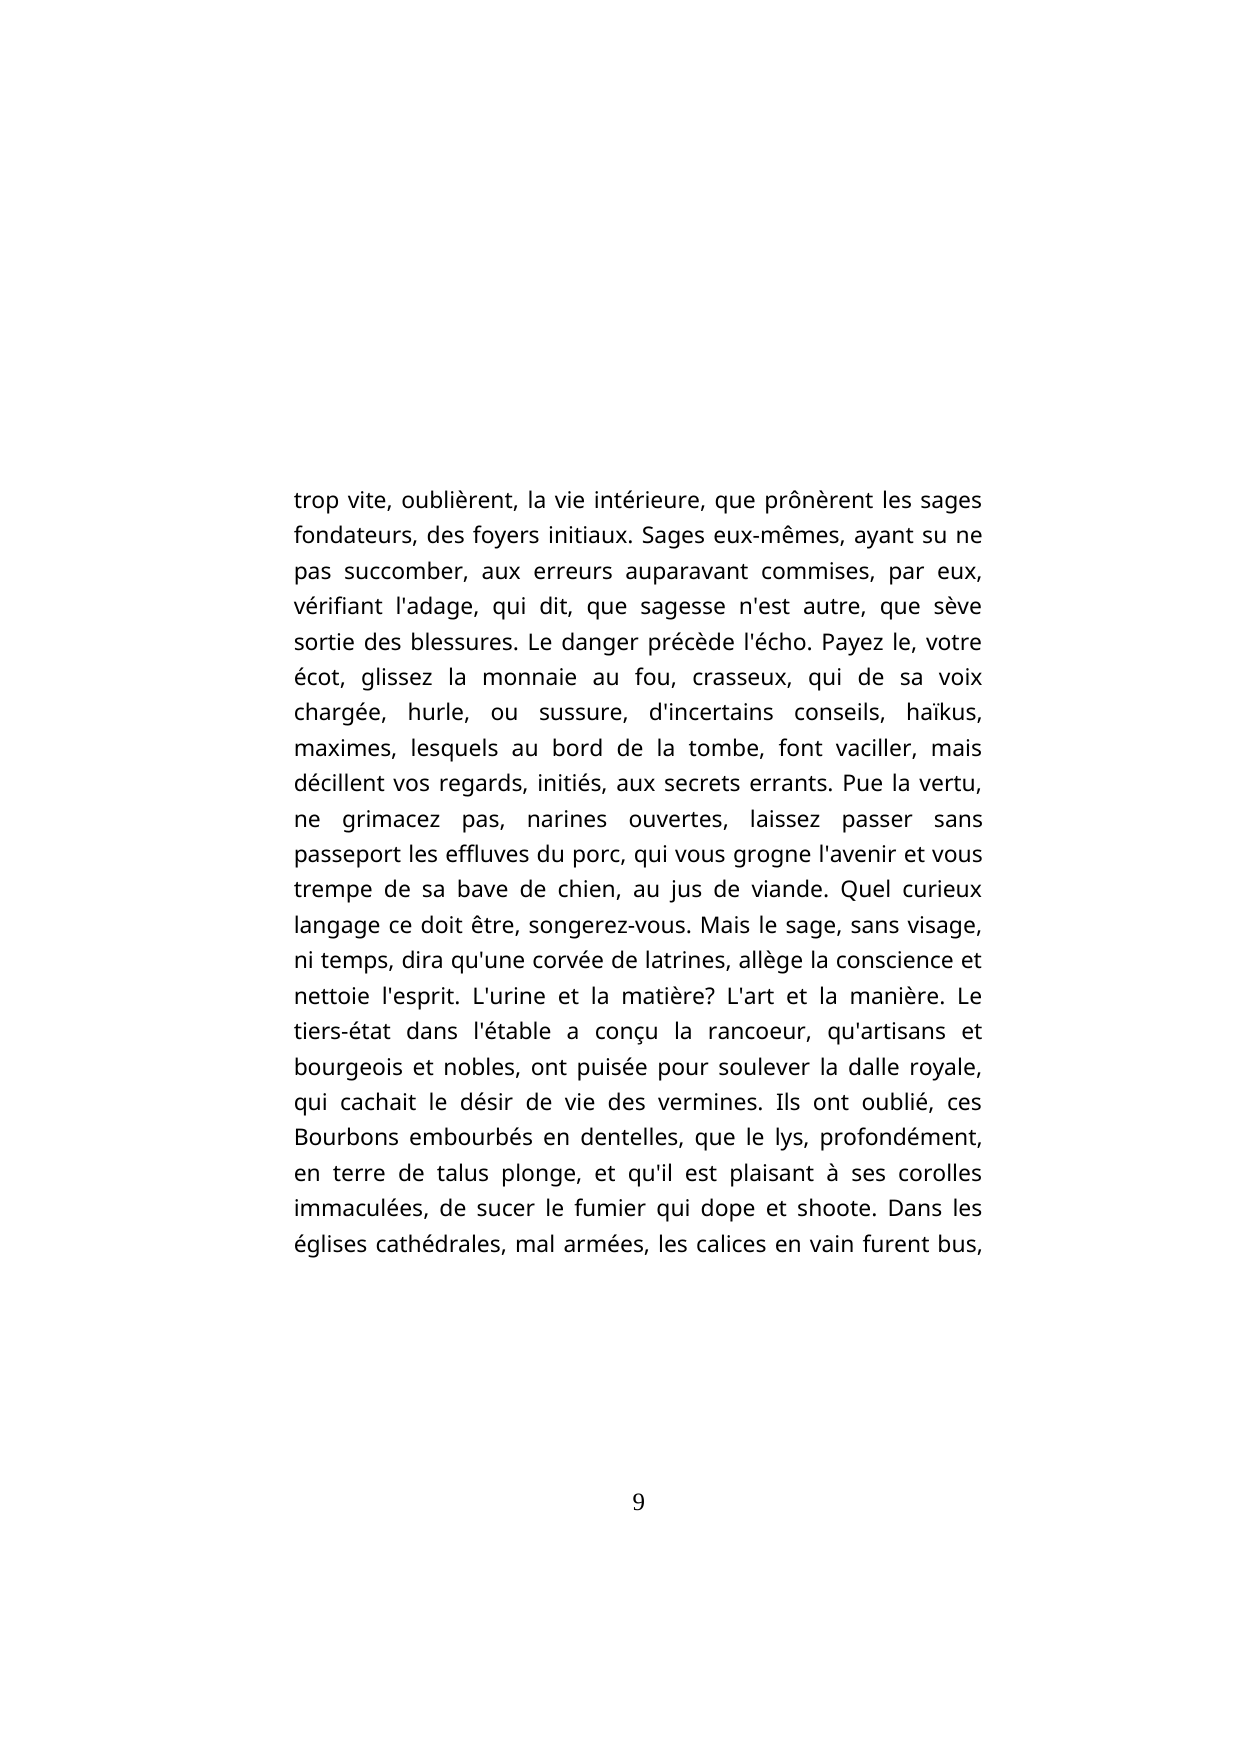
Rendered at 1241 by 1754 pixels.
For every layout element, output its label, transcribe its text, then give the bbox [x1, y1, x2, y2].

text trop vite, oublièrent, la vie intérieure, que prônèrent les sages fondateurs, des foyers initiaux. Sages eux-mêmes, ayant su ne pas succomber, aux erreurs auparavant commises, par eux, vérifiant l'adage, qui dit, que sagesse n'est autre, que sève sortie des blessures. Le danger précède l'écho. Payez le, votre écot, glissez la monnaie au fou, crasseux, qui de sa voix chargée, hurle, ou sussure, d'incertains conseils, haïkus, maximes, lesquels au bord de la tombe, font vaciller, mais décillent vos regards, initiés, aux secrets errants. Pue la vertu, ne grimacez pas, narines ouvertes, laissez passer sans passeport les effluves du porc, qui vous grogne l'avenir et vous trempe de sa bave de chien, au jus de viande. Quel curieux langage ce doit être, songerez-vous. Mais le sage, sans visage, ni temps, dira qu'une corvée de latrines, allège la conscience et nettoie l'esprit. L'urine et la matière? L'art et la manière. Le tiers-état dans l'étable a conçu la rancoeur, qu'artisans et bourgeois et nobles, ont puisée pour soulever la dalle royale, qui cachait le désir de vie des vermines. Ils ont oublié, ces Bourbons embourbés en dentelles, que le lys, profondément, en terre de talus plonge, et qu'il est plaisant à ses corolles immaculées, de sucer le fumier qui dope et shoote. Dans les églises cathédrales, mal armées, les calices en vain furent bus, [293, 480, 983, 1259]
